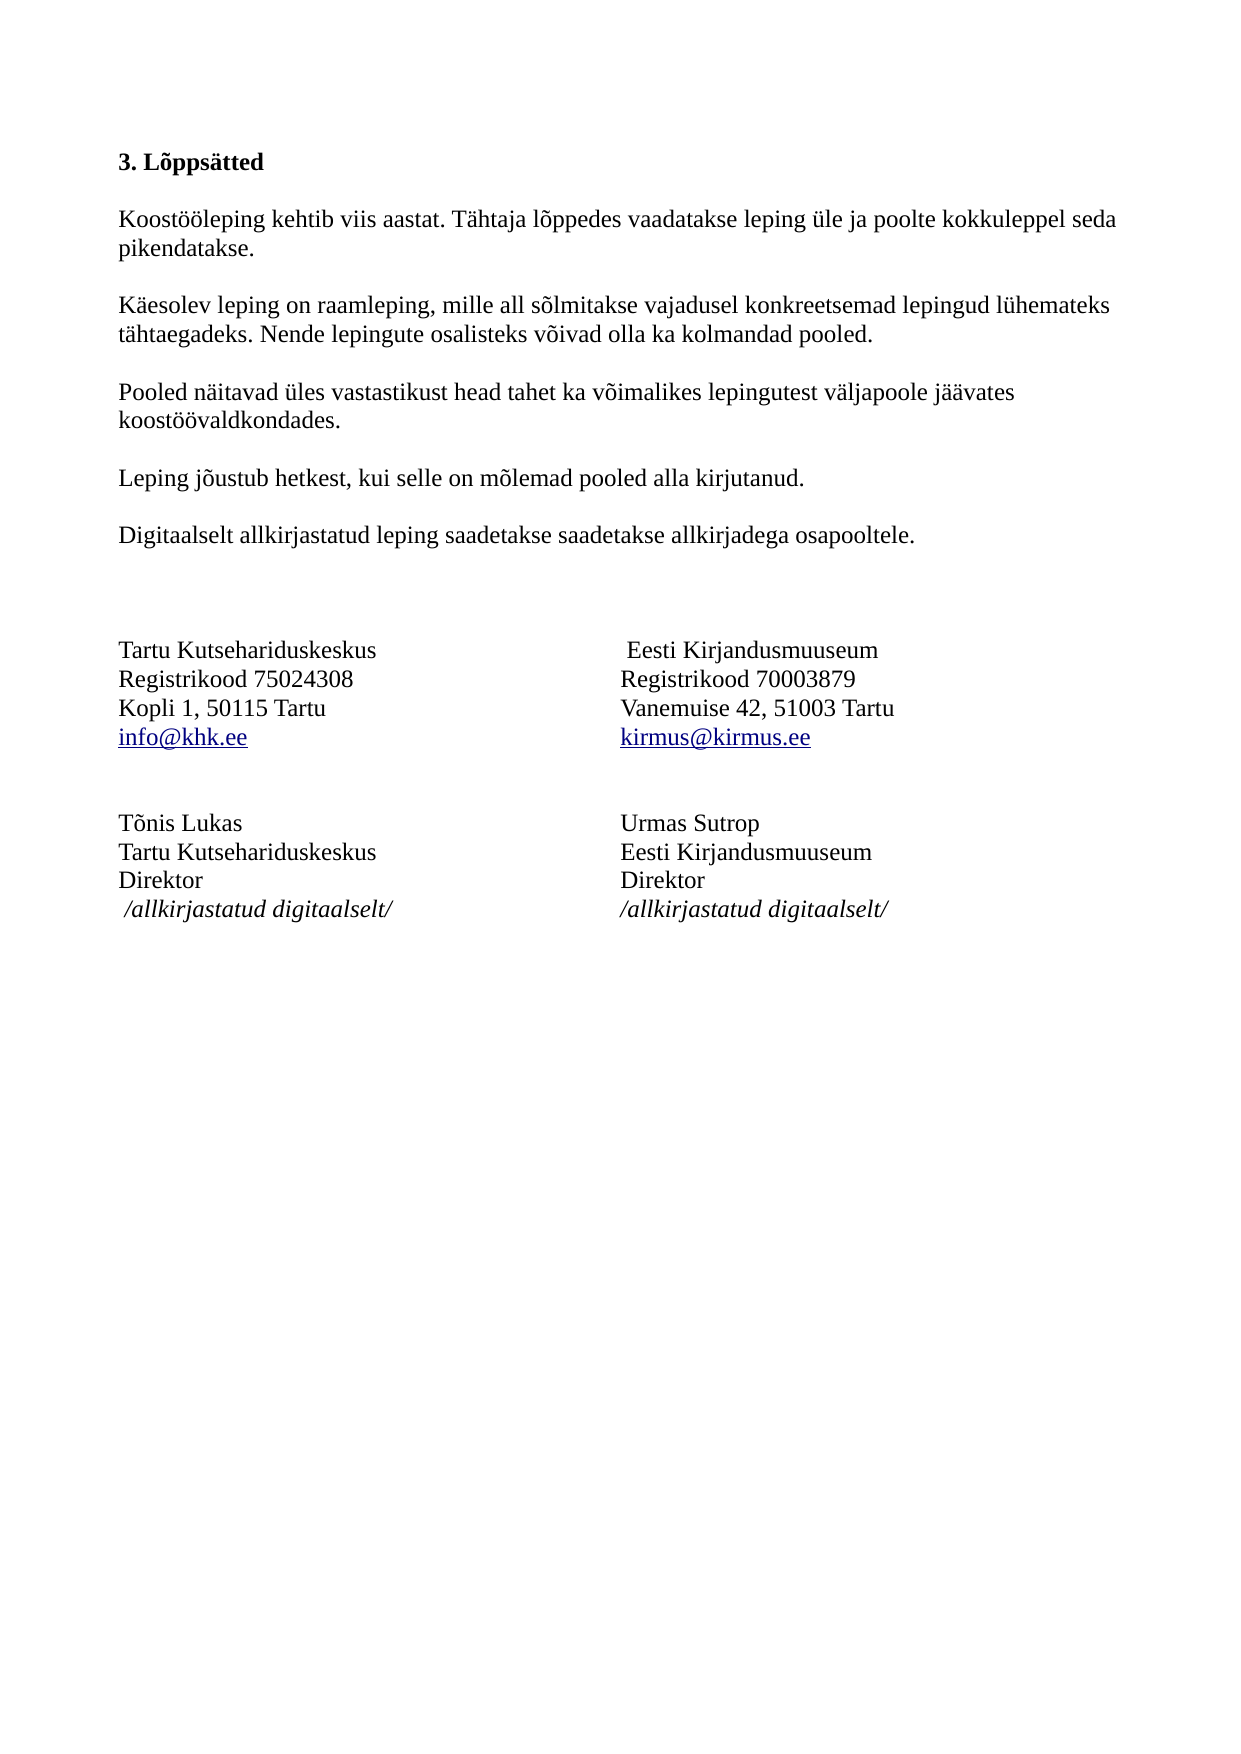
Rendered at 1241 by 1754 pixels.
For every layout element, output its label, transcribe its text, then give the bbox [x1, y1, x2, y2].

text Käesolev leping on raamleping, mille all sõlmitakse vajadusel konkreetsemad lepingud lühemateks tähtaegadeks. Nende lepingute osalisteks võivad olla ka kolmandad pooled. [118, 291, 1122, 348]
text Vanemuise 42, 51003 Tartu [620, 693, 1122, 722]
text Eesti Kirjandusmuuseum [620, 837, 1122, 866]
text Direktor [620, 866, 1122, 894]
text Registrikood 75024308 [118, 664, 620, 693]
text Digitaalselt allkirjastatud leping saadetakse saadetakse allkirjadega osapooltele. [118, 521, 1122, 549]
text 3. Lõppsätted [118, 147, 1122, 176]
text Pooled näitavad üles vastastikust head tahet ka võimalikes lepingutest väljapoole jäävates koostöövaldkondades. [118, 377, 1122, 434]
text Tartu Kutsehariduskeskus [118, 636, 620, 664]
text Registrikood 70003879 [620, 664, 1122, 693]
text /allkirjastatud digitaalselt/ [620, 894, 1122, 923]
text Urmas Sutrop [620, 808, 1122, 837]
text Koostööleping kehtib viis aastat. Tähtaja lõppedes vaadatakse leping üle ja poolte kokkuleppel seda pikendatakse. [118, 204, 1122, 262]
text Tartu Kutsehariduskeskus [118, 837, 620, 866]
text Eesti Kirjandusmuuseum [620, 636, 1122, 664]
text kirmus@kirmus.ee [620, 722, 1122, 751]
text Tõnis Lukas [118, 808, 620, 837]
text Kopli 1, 50115 Tartu [118, 693, 620, 722]
text Leping jõustub hetkest, kui selle on mõlemad pooled alla kirjutanud. [118, 463, 1122, 492]
text Direktor [118, 866, 620, 894]
text info@khk.ee [118, 722, 620, 751]
text /allkirjastatud digitaalselt/ [118, 894, 620, 923]
